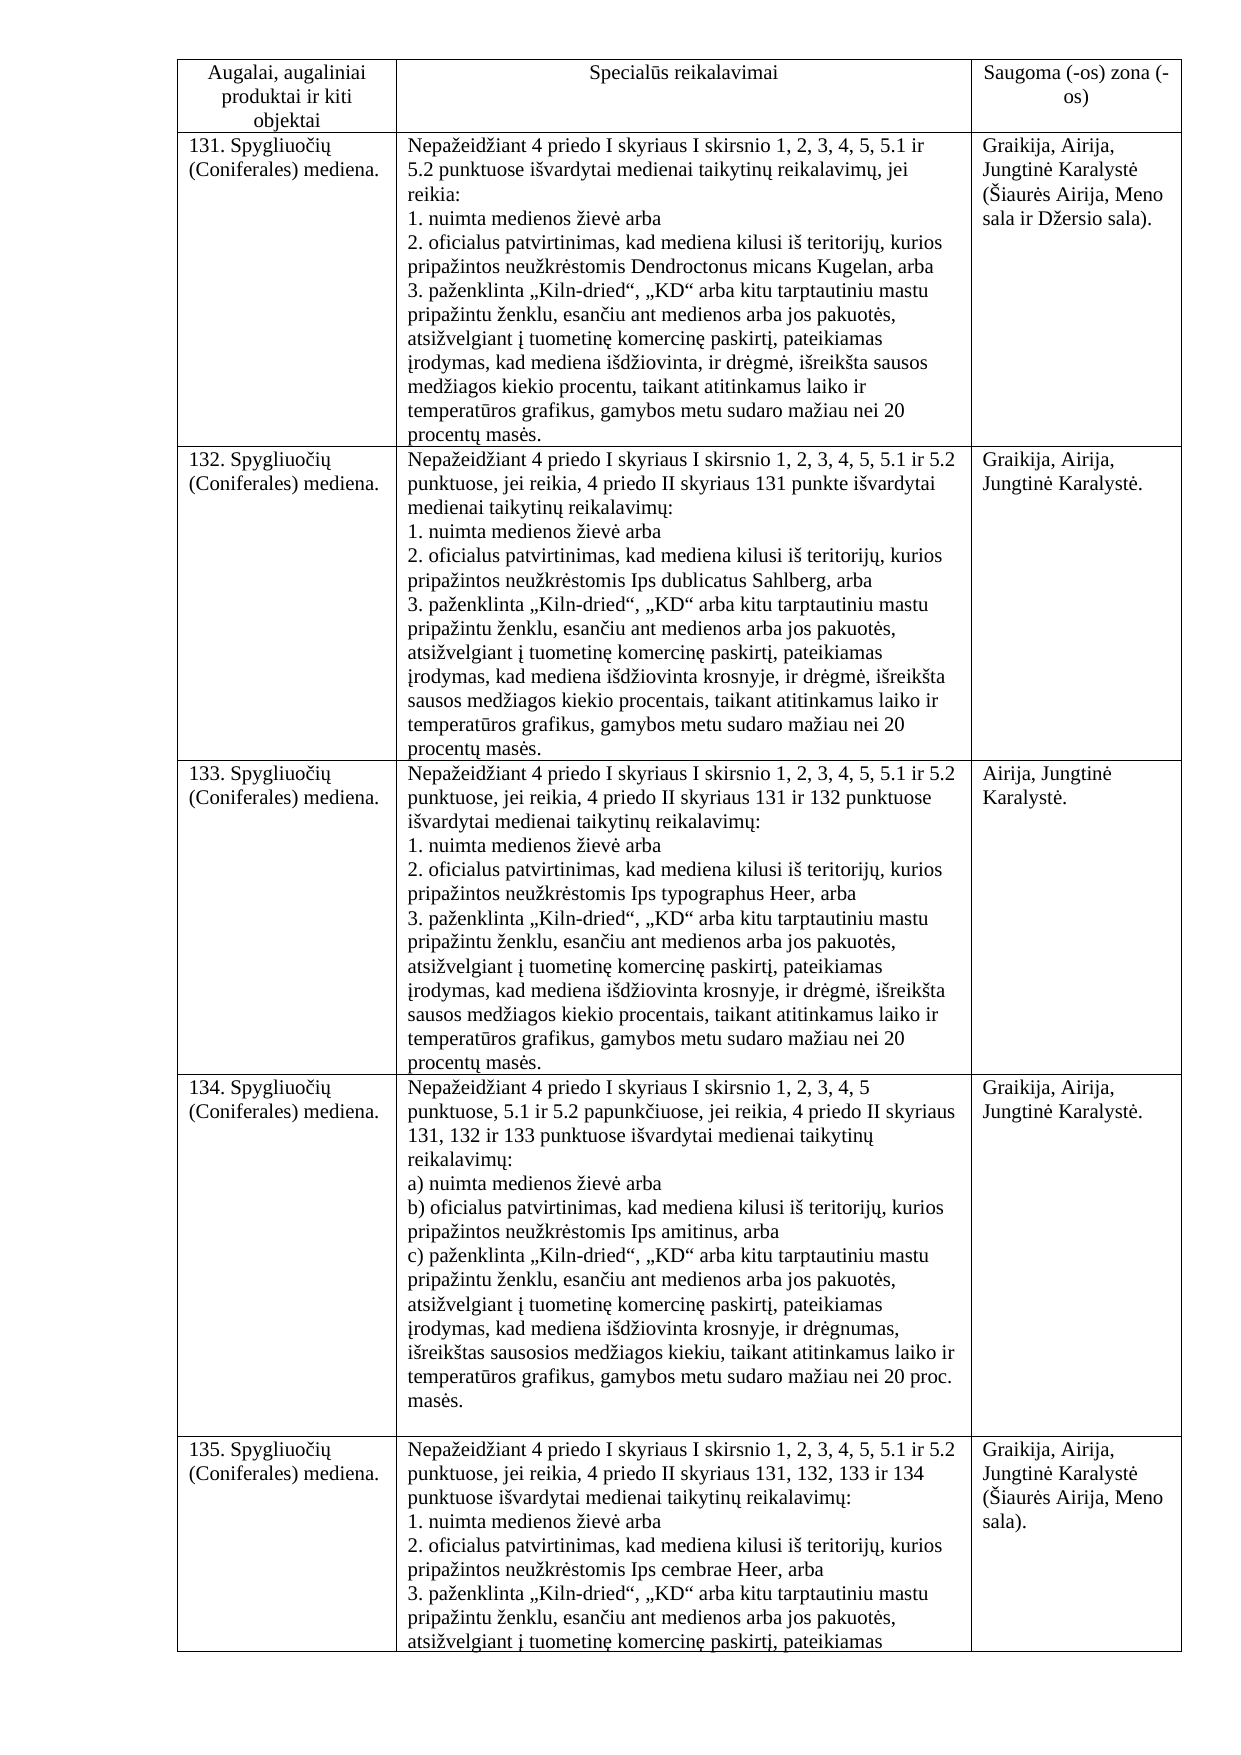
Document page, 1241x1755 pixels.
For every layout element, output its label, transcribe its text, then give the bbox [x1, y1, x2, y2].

table_cell Graikija, Airija, Jungtinė Karalystė (Šiaurės Airija, Meno sala). [972, 1437, 1181, 1651]
table_cell Nepažeidžiant 4 priedo I skyriaus I skirsnio 1, 2, 3, 4, 5, 5.1 ir 5.2 punktuose, jei reikia, 4 priedo II skyriaus 131, 132, 133 ir 134 punktuose išvardytai medienai taikytinų reikalavimų: 1. nuimta medienos žievė arba 2. oficialus patvirtinimas, kad mediena kilusi iš teritorijų, kurios pripažintos neužkrėstomis Ips cembrae Heer, arba 3. paženklinta „Kiln-dried“, „KD“ arba kitu tarptautiniu mastu pripažintu ženklu, esančiu ant medienos arba jos pakuotės, atsižvelgiant į tuometinę komercinę paskirtį, pateikiamas įrodymas, kad mediena išdžiovinta krosnyje, ir drėgmė, išreikšta sausos medžiagos kiekiu, taikant atitinkamus laiko ir temperatūros grafikus, gamybos metu sudaro mažiau nei 20 procentų masės. [397, 1437, 971, 1651]
table_header Augalai, augaliniai produktai ir kiti objektai [178, 60, 396, 132]
table_header Specialūs reikalavimai [397, 60, 971, 132]
table_cell Nepažeidžiant 4 priedo I skyriaus I skirsnio 1, 2, 3, 4, 5 punktuose, 5.1 ir 5.2 papunkčiuose, jei reikia, 4 priedo II skyriaus 131, 132 ir 133 punktuose išvardytai medienai taikytinų reikalavimų: a) nuimta medienos žievė arba b) oficialus patvirtinimas, kad mediena kilusi iš teritorijų, kurios pripažintos neužkrėstomis Ips amitinus, arba c) paženklinta „Kiln-dried“, „KD“ arba kitu tarptautiniu mastu pripažintu ženklu, esančiu ant medienos arba jos pakuotės, atsižvelgiant į tuometinę komercinę paskirtį, pateikiamas įrodymas, kad mediena išdžiovinta krosnyje, ir drėgnumas, išreikštas sausosios medžiagos kiekiu, taikant atitinkamus laiko ir temperatūros grafikus, gamybos metu sudaro mažiau nei 20 proc. masės. [397, 1075, 971, 1436]
table_cell Airija, Jungtinė Karalystė. [972, 761, 1181, 1074]
table_cell 131. Spygliuočių (Coniferales) mediena. [178, 133, 396, 446]
table_cell Nepažeidžiant 4 priedo I skyriaus I skirsnio 1, 2, 3, 4, 5, 5.1 ir 5.2 punktuose, jei reikia, 4 priedo II skyriaus 131 ir 132 punktuose išvardytai medienai taikytinų reikalavimų: 1. nuimta medienos žievė arba 2. oficialus patvirtinimas, kad mediena kilusi iš teritorijų, kurios pripažintos neužkrėstomis Ips typographus Heer, arba 3. paženklinta „Kiln-dried“, „KD“ arba kitu tarptautiniu mastu pripažintu ženklu, esančiu ant medienos arba jos pakuotės, atsižvelgiant į tuometinę komercinę paskirtį, pateikiamas įrodymas, kad mediena išdžiovinta krosnyje, ir drėgmė, išreikšta sausos medžiagos kiekio procentais, taikant atitinkamus laiko ir temperatūros grafikus, gamybos metu sudaro mažiau nei 20 procentų masės. [397, 761, 971, 1074]
table_cell Graikija, Airija, Jungtinė Karalystė. [972, 447, 1181, 760]
table_header Saugoma (-os) zona (-os) [972, 60, 1181, 132]
table_cell Nepažeidžiant 4 priedo I skyriaus I skirsnio 1, 2, 3, 4, 5, 5.1 ir 5.2 punktuose išvardytai medienai taikytinų reikalavimų, jei reikia: 1. nuimta medienos žievė arba 2. oficialus patvirtinimas, kad mediena kilusi iš teritorijų, kurios pripažintos neužkrėstomis Dendroctonus micans Kugelan, arba 3. paženklinta „Kiln-dried“, „KD“ arba kitu tarptautiniu mastu pripažintu ženklu, esančiu ant medienos arba jos pakuotės, atsižvelgiant į tuometinę komercinę paskirtį, pateikiamas įrodymas, kad mediena išdžiovinta, ir drėgmė, išreikšta sausos medžiagos kiekio procentu, taikant atitinkamus laiko ir temperatūros grafikus, gamybos metu sudaro mažiau nei 20 procentų masės. [397, 133, 971, 446]
table_cell Graikija, Airija, Jungtinė Karalystė (Šiaurės Airija, Meno sala ir Džersio sala). [972, 133, 1181, 446]
table_cell 134. Spygliuočių (Coniferales) mediena. [178, 1075, 396, 1436]
table_cell 133. Spygliuočių (Coniferales) mediena. [178, 761, 396, 1074]
table_cell Graikija, Airija, Jungtinė Karalystė. [972, 1075, 1181, 1436]
table_cell 135. Spygliuočių (Coniferales) mediena. [178, 1437, 396, 1651]
table_cell 132. Spygliuočių (Coniferales) mediena. [178, 447, 396, 760]
table_cell Nepažeidžiant 4 priedo I skyriaus I skirsnio 1, 2, 3, 4, 5, 5.1 ir 5.2 punktuose, jei reikia, 4 priedo II skyriaus 131 punkte išvardytai medienai taikytinų reikalavimų: 1. nuimta medienos žievė arba 2. oficialus patvirtinimas, kad mediena kilusi iš teritorijų, kurios pripažintos neužkrėstomis Ips dublicatus Sahlberg, arba 3. paženklinta „Kiln-dried“, „KD“ arba kitu tarptautiniu mastu pripažintu ženklu, esančiu ant medienos arba jos pakuotės, atsižvelgiant į tuometinę komercinę paskirtį, pateikiamas įrodymas, kad mediena išdžiovinta krosnyje, ir drėgmė, išreikšta sausos medžiagos kiekio procentais, taikant atitinkamus laiko ir temperatūros grafikus, gamybos metu sudaro mažiau nei 20 procentų masės. [397, 447, 971, 760]
